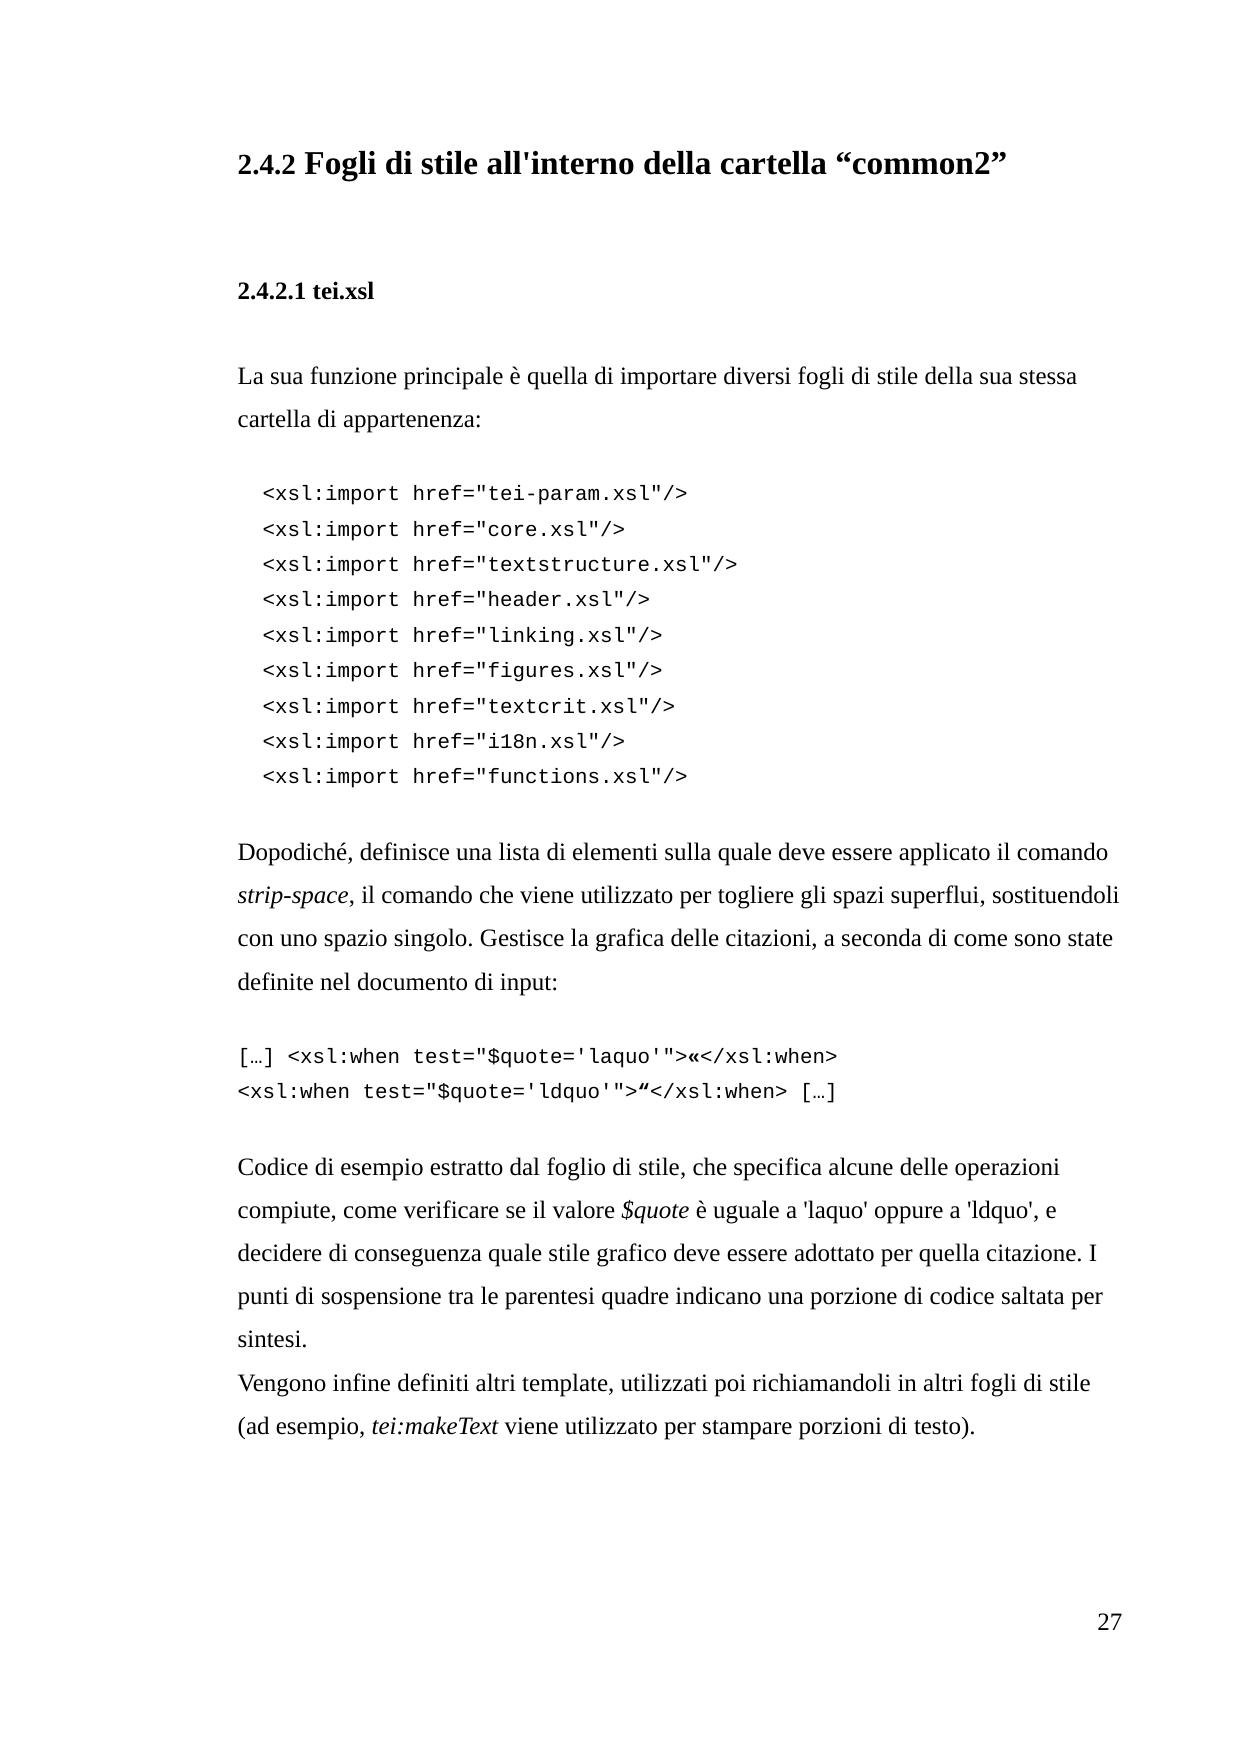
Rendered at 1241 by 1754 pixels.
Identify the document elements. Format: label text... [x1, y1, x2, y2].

text <xsl:when test="$quote='ldquo'">“</xsl:when> […] [237, 1081, 1122, 1105]
text […] <xsl:when test="$quote='laquo'">«</xsl:when> [237, 1046, 1122, 1069]
text Dopodiché, definisce una lista di elementi sulla quale deve essere applicato il comando strip-space, il comando che viene utilizzato per togliere gli spazi superflui, sostituendoli con uno spazio singolo. Gestisce la grafica delle citazioni, a seconda di come sono state definite nel documento di input: [237, 837, 1122, 995]
text Vengono infine definiti altri template, utilizzati poi richiamandoli in altri fogli di stile (ad esempio, tei:makeText viene utilizzato per stampare porzioni di testo). [237, 1368, 1122, 1439]
text Codice di esempio estratto dal foglio di stile, che specifica alcune delle operazioni compiute, come verificare se il valore $quote è uguale a 'laquo' oppure a 'ldquo', e decidere di conseguenza quale stile grafico deve essere adottato per quella citazione. I punti di sospensione tra le parentesi quadre indicano una porzione di codice saltata per sintesi. [237, 1152, 1122, 1353]
subtitle 2.4.2 Fogli di stile all'interno della cartella “common2” [237, 143, 1122, 181]
subtitle 2.4.2.1 tei.xsl [237, 276, 1122, 305]
text <xsl:import href="tei-param.xsl"/> <xsl:import href="core.xsl"/> <xsl:import href="textstructure.xsl"/> <xsl:import href="header.xsl"/> <xsl:import href="linking.xsl"/> <xsl:import href="figures.xsl"/> <xsl:import href="textcrit.xsl"/> <xsl:import href="i18n.xsl"/> <xsl:import href="functions.xsl"/> [237, 483, 1122, 790]
text La sua funzione principale è quella di importare diversi fogli di stile della sua stessa cartella di appartenenza: [237, 361, 1122, 433]
